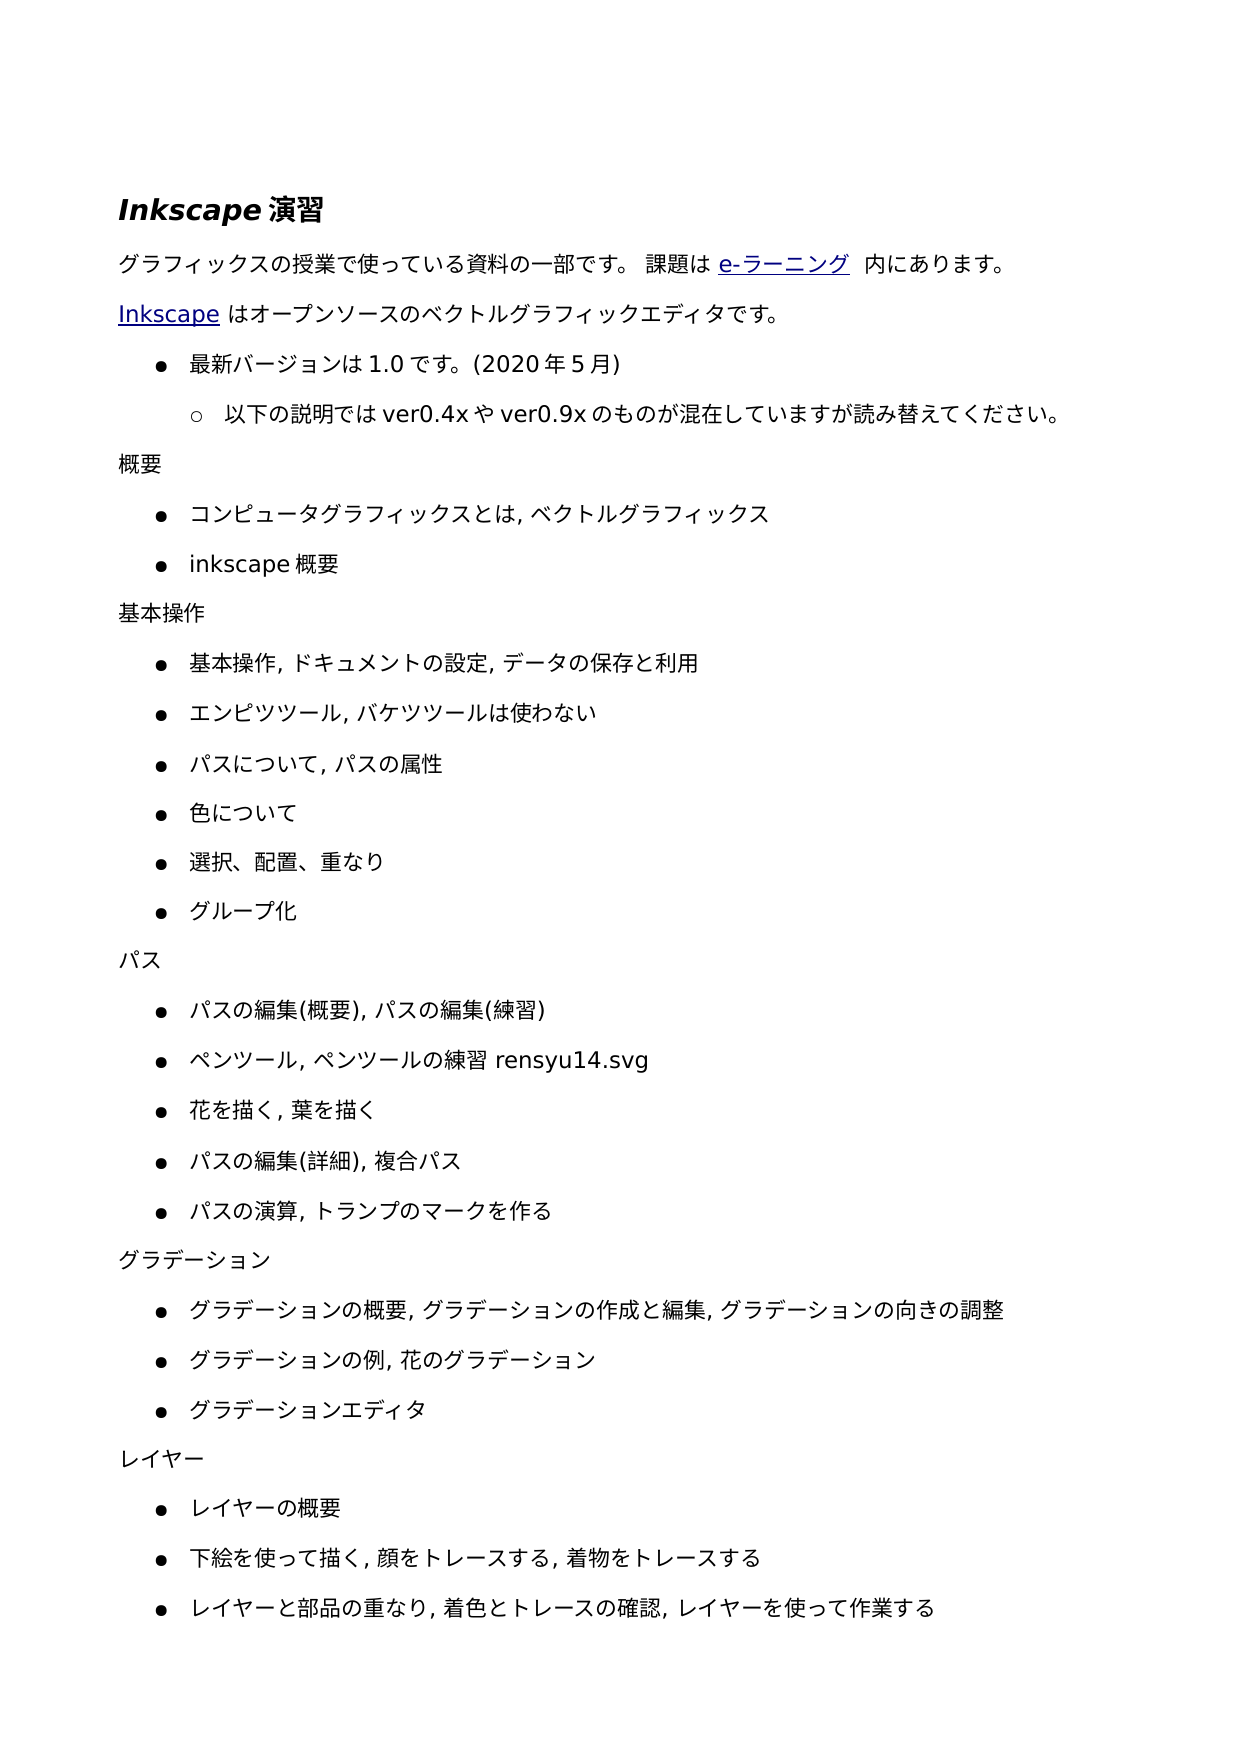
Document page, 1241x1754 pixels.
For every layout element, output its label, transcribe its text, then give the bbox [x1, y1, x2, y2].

text パス [118, 948, 1122, 974]
text グラフィックスの授業で使っている資料の一部です。 課題は e-ラーニング 内にあります。 [118, 251, 1122, 278]
text Inkscape はオープンソースのベクトルグラフィックエディタです。 [118, 301, 1122, 328]
list コンピュータグラフィックスとは, ベクトルグラフィックス [153, 501, 1122, 528]
text グラデーション [118, 1248, 1122, 1274]
text 概要 [118, 452, 1122, 477]
list 花を描く, 葉を描く [153, 1098, 1122, 1124]
list グラデーションの例, 花のグラデーション [153, 1348, 1122, 1374]
list 下絵を使って描く, 顔をトレースする, 着物をトレースする [153, 1545, 1122, 1572]
list inkscape概要 [153, 551, 1122, 578]
text 基本操作 [118, 601, 1122, 627]
list パスの編集(詳細), 複合パス [153, 1148, 1122, 1174]
list 選択、配置、重なり [153, 850, 1122, 876]
text レイヤー [118, 1447, 1122, 1472]
subtitle Inkscape演習 [118, 193, 1122, 227]
list ペンツール, ペンツールの練習 rensyu14.svg [153, 1047, 1122, 1074]
list グループ化 [153, 899, 1122, 925]
list パスの編集(概要), パスの編集(練習) [153, 997, 1122, 1024]
list エンピツツール, バケツツールは使わない [153, 701, 1122, 727]
list レイヤーの概要 [153, 1496, 1122, 1521]
list グラデーションの概要, グラデーションの作成と編集, グラデーションの向きの調整 [153, 1297, 1122, 1324]
list レイヤーと部品の重なり, 着色とトレースの確認, レイヤーを使って作業する [153, 1595, 1122, 1622]
list 以下の説明ではver0.4xやver0.9xのものが混在していますが読み替えてください。 [189, 402, 1122, 428]
list 基本操作, ドキュメントの設定, データの保存と利用 [153, 650, 1122, 677]
list 最新バージョンは1.0です。(2020年5月) [153, 351, 1122, 378]
list パスについて, パスの属性 [153, 751, 1122, 777]
list グラデーションエディタ [153, 1398, 1122, 1423]
list パスの演算, トランプのマークを作る [153, 1198, 1122, 1225]
list 色について [153, 801, 1122, 827]
